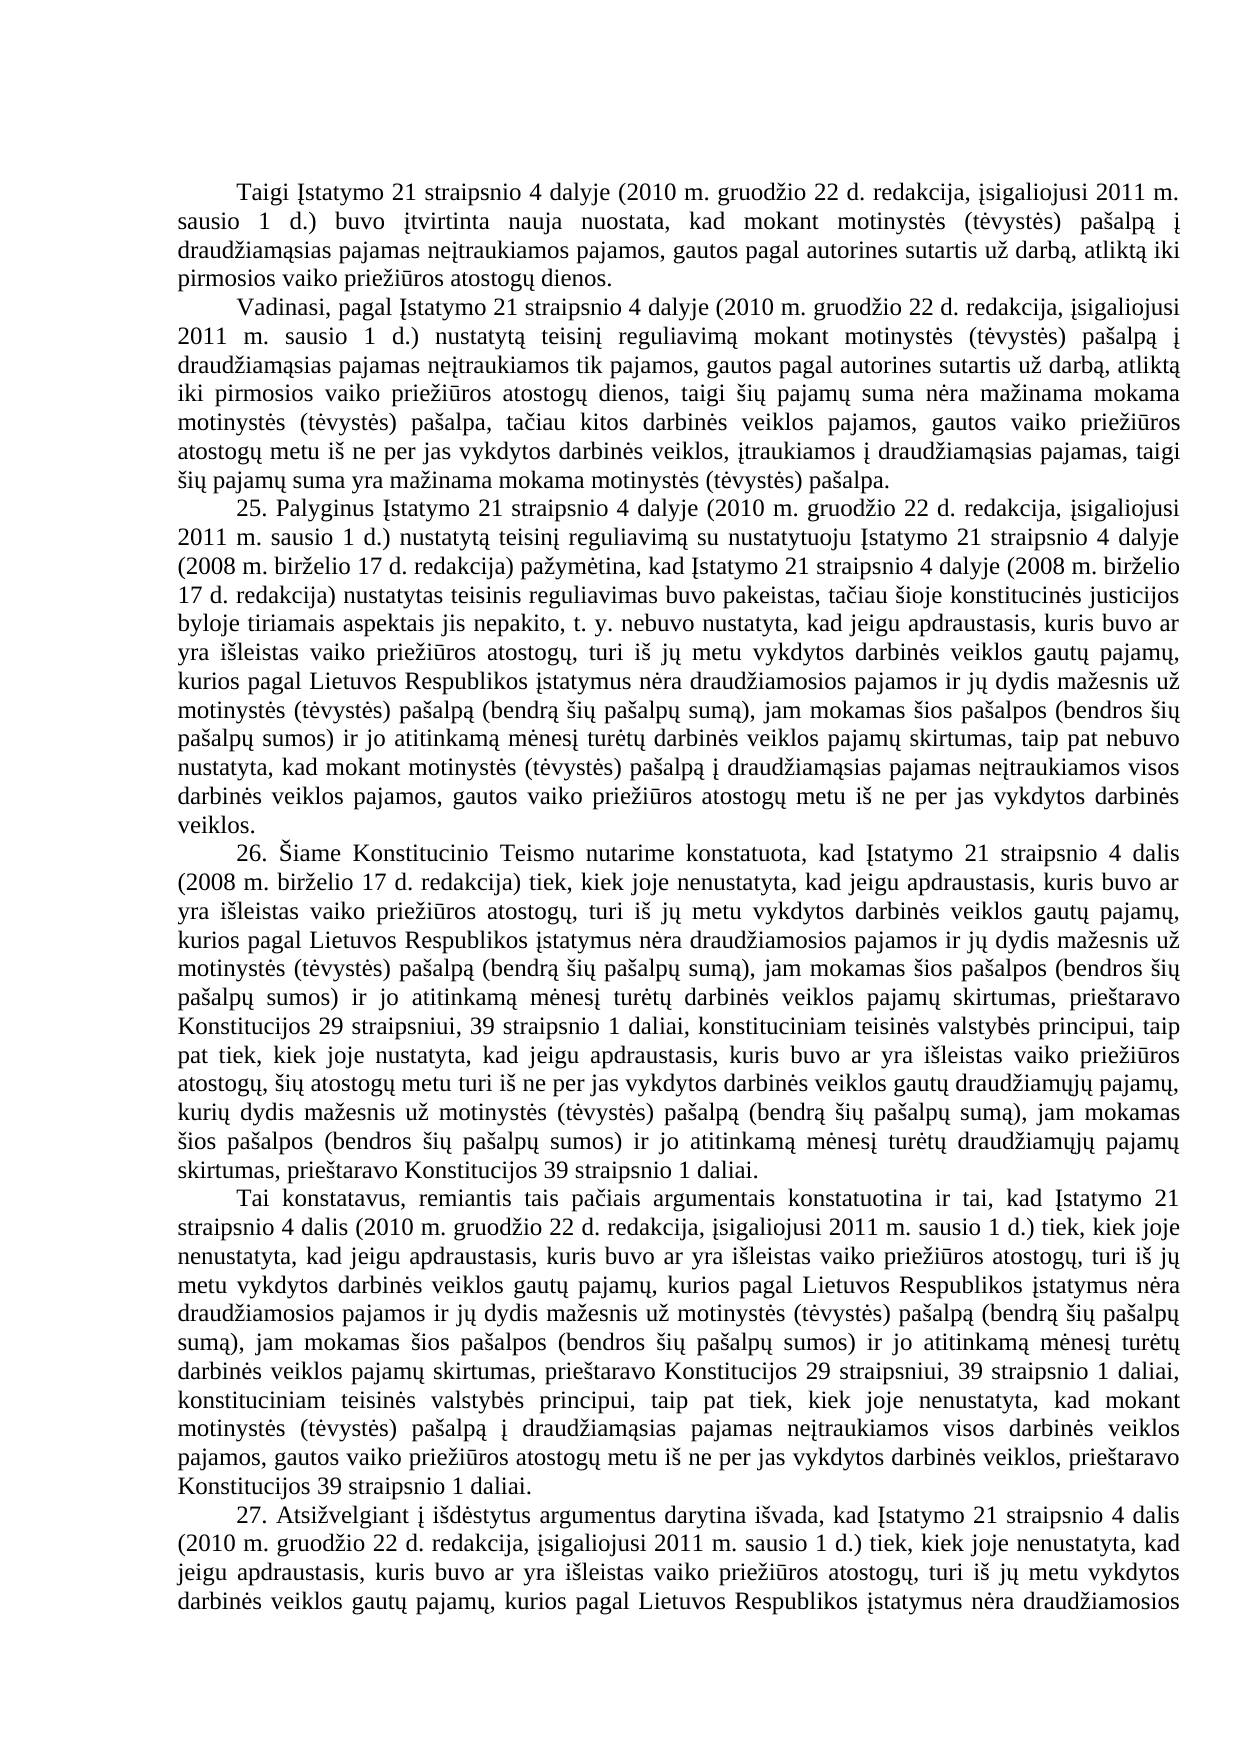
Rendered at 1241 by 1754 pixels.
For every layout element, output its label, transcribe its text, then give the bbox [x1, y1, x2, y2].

text Vadinasi, pagal Įstatymo 21 straipsnio 4 dalyje (2010 m. gruodžio 22 d. redakcija, įsigaliojusi 2011 m. sausio 1 d.) nustatytą teisinį reguliavimą mokant motinystės (tėvystės) pašalpą į draudžiamąsias pajamas neįtraukiamos tik pajamos, gautos pagal autorines sutartis už darbą, atliktą iki pirmosios vaiko priežiūros atostogų dienos, taigi šių pajamų suma nėra mažinama mokama motinystės (tėvystės) pašalpa, tačiau kitos darbinės veiklos pajamos, gautos vaiko priežiūros atostogų metu iš ne per jas vykdytos darbinės veiklos, įtraukiamos į draudžiamąsias pajamas, taigi šių pajamų suma yra mažinama mokama motinystės (tėvystės) pašalpa. [177, 292, 1181, 493]
text Tai konstatavus, remiantis tais pačiais argumentais konstatuotina ir tai, kad Įstatymo 21 straipsnio 4 dalis (2010 m. gruodžio 22 d. redakcija, įsigaliojusi 2011 m. sausio 1 d.) tiek, kiek joje nenustatyta, kad jeigu apdraustasis, kuris buvo ar yra išleistas vaiko priežiūros atostogų, turi iš jų metu vykdytos darbinės veiklos gautų pajamų, kurios pagal Lietuvos Respublikos įstatymus nėra draudžiamosios pajamos ir jų dydis mažesnis už motinystės (tėvystės) pašalpą (bendrą šių pašalpų sumą), jam mokamas šios pašalpos (bendros šių pašalpų sumos) ir jo atitinkamą mėnesį turėtų darbinės veiklos pajamų skirtumas, prieštaravo Konstitucijos 29 straipsniui, 39 straipsnio 1 daliai, konstituciniam teisinės valstybės principui, taip pat tiek, kiek joje nenustatyta, kad mokant motinystės (tėvystės) pašalpą į draudžiamąsias pajamas neįtraukiamos visos darbinės veiklos pajamos, gautos vaiko priežiūros atostogų metu iš ne per jas vykdytos darbinės veiklos, prieštaravo Konstitucijos 39 straipsnio 1 daliai. [177, 1183, 1181, 1500]
text 27. Atsižvelgiant į išdėstytus argumentus darytina išvada, kad Įstatymo 21 straipsnio 4 dalis (2010 m. gruodžio 22 d. redakcija, įsigaliojusi 2011 m. sausio 1 d.) tiek, kiek joje nenustatyta, kad jeigu apdraustasis, kuris buvo ar yra išleistas vaiko priežiūros atostogų, turi iš jų metu vykdytos darbinės veiklos gautų pajamų, kurios pagal Lietuvos Respublikos įstatymus nėra draudžiamosios [177, 1500, 1181, 1615]
text Taigi Įstatymo 21 straipsnio 4 dalyje (2010 m. gruodžio 22 d. redakcija, įsigaliojusi 2011 m. sausio 1 d.) buvo įtvirtinta nauja nuostata, kad mokant motinystės (tėvystės) pašalpą į draudžiamąsias pajamas neįtraukiamos pajamos, gautos pagal autorines sutartis už darbą, atliktą iki pirmosios vaiko priežiūros atostogų dienos. [177, 177, 1181, 292]
text 25. Palyginus Įstatymo 21 straipsnio 4 dalyje (2010 m. gruodžio 22 d. redakcija, įsigaliojusi 2011 m. sausio 1 d.) nustatytą teisinį reguliavimą su nustatytuoju Įstatymo 21 straipsnio 4 dalyje (2008 m. birželio 17 d. redakcija) pažymėtina, kad Įstatymo 21 straipsnio 4 dalyje (2008 m. birželio 17 d. redakcija) nustatytas teisinis reguliavimas buvo pakeistas, tačiau šioje konstitucinės justicijos byloje tiriamais aspektais jis nepakito, t. y. nebuvo nustatyta, kad jeigu apdraustasis, kuris buvo ar yra išleistas vaiko priežiūros atostogų, turi iš jų metu vykdytos darbinės veiklos gautų pajamų, kurios pagal Lietuvos Respublikos įstatymus nėra draudžiamosios pajamos ir jų dydis mažesnis už motinystės (tėvystės) pašalpą (bendrą šių pašalpų sumą), jam mokamas šios pašalpos (bendros šių pašalpų sumos) ir jo atitinkamą mėnesį turėtų darbinės veiklos pajamų skirtumas, taip pat nebuvo nustatyta, kad mokant motinystės (tėvystės) pašalpą į draudžiamąsias pajamas neįtraukiamos visos darbinės veiklos pajamos, gautos vaiko priežiūros atostogų metu iš ne per jas vykdytos darbinės veiklos. [177, 493, 1181, 838]
text 26. Šiame Konstitucinio Teismo nutarime konstatuota, kad Įstatymo 21 straipsnio 4 dalis (2008 m. birželio 17 d. redakcija) tiek, kiek joje nenustatyta, kad jeigu apdraustasis, kuris buvo ar yra išleistas vaiko priežiūros atostogų, turi iš jų metu vykdytos darbinės veiklos gautų pajamų, kurios pagal Lietuvos Respublikos įstatymus nėra draudžiamosios pajamos ir jų dydis mažesnis už motinystės (tėvystės) pašalpą (bendrą šių pašalpų sumą), jam mokamas šios pašalpos (bendros šių pašalpų sumos) ir jo atitinkamą mėnesį turėtų darbinės veiklos pajamų skirtumas, prieštaravo Konstitucijos 29 straipsniui, 39 straipsnio 1 daliai, konstituciniam teisinės valstybės principui, taip pat tiek, kiek joje nustatyta, kad jeigu apdraustasis, kuris buvo ar yra išleistas vaiko priežiūros atostogų, šių atostogų metu turi iš ne per jas vykdytos darbinės veiklos gautų draudžiamųjų pajamų, kurių dydis mažesnis už motinystės (tėvystės) pašalpą (bendrą šių pašalpų sumą), jam mokamas šios pašalpos (bendros šių pašalpų sumos) ir jo atitinkamą mėnesį turėtų draudžiamųjų pajamų skirtumas, prieštaravo Konstitucijos 39 straipsnio 1 daliai. [177, 838, 1181, 1183]
